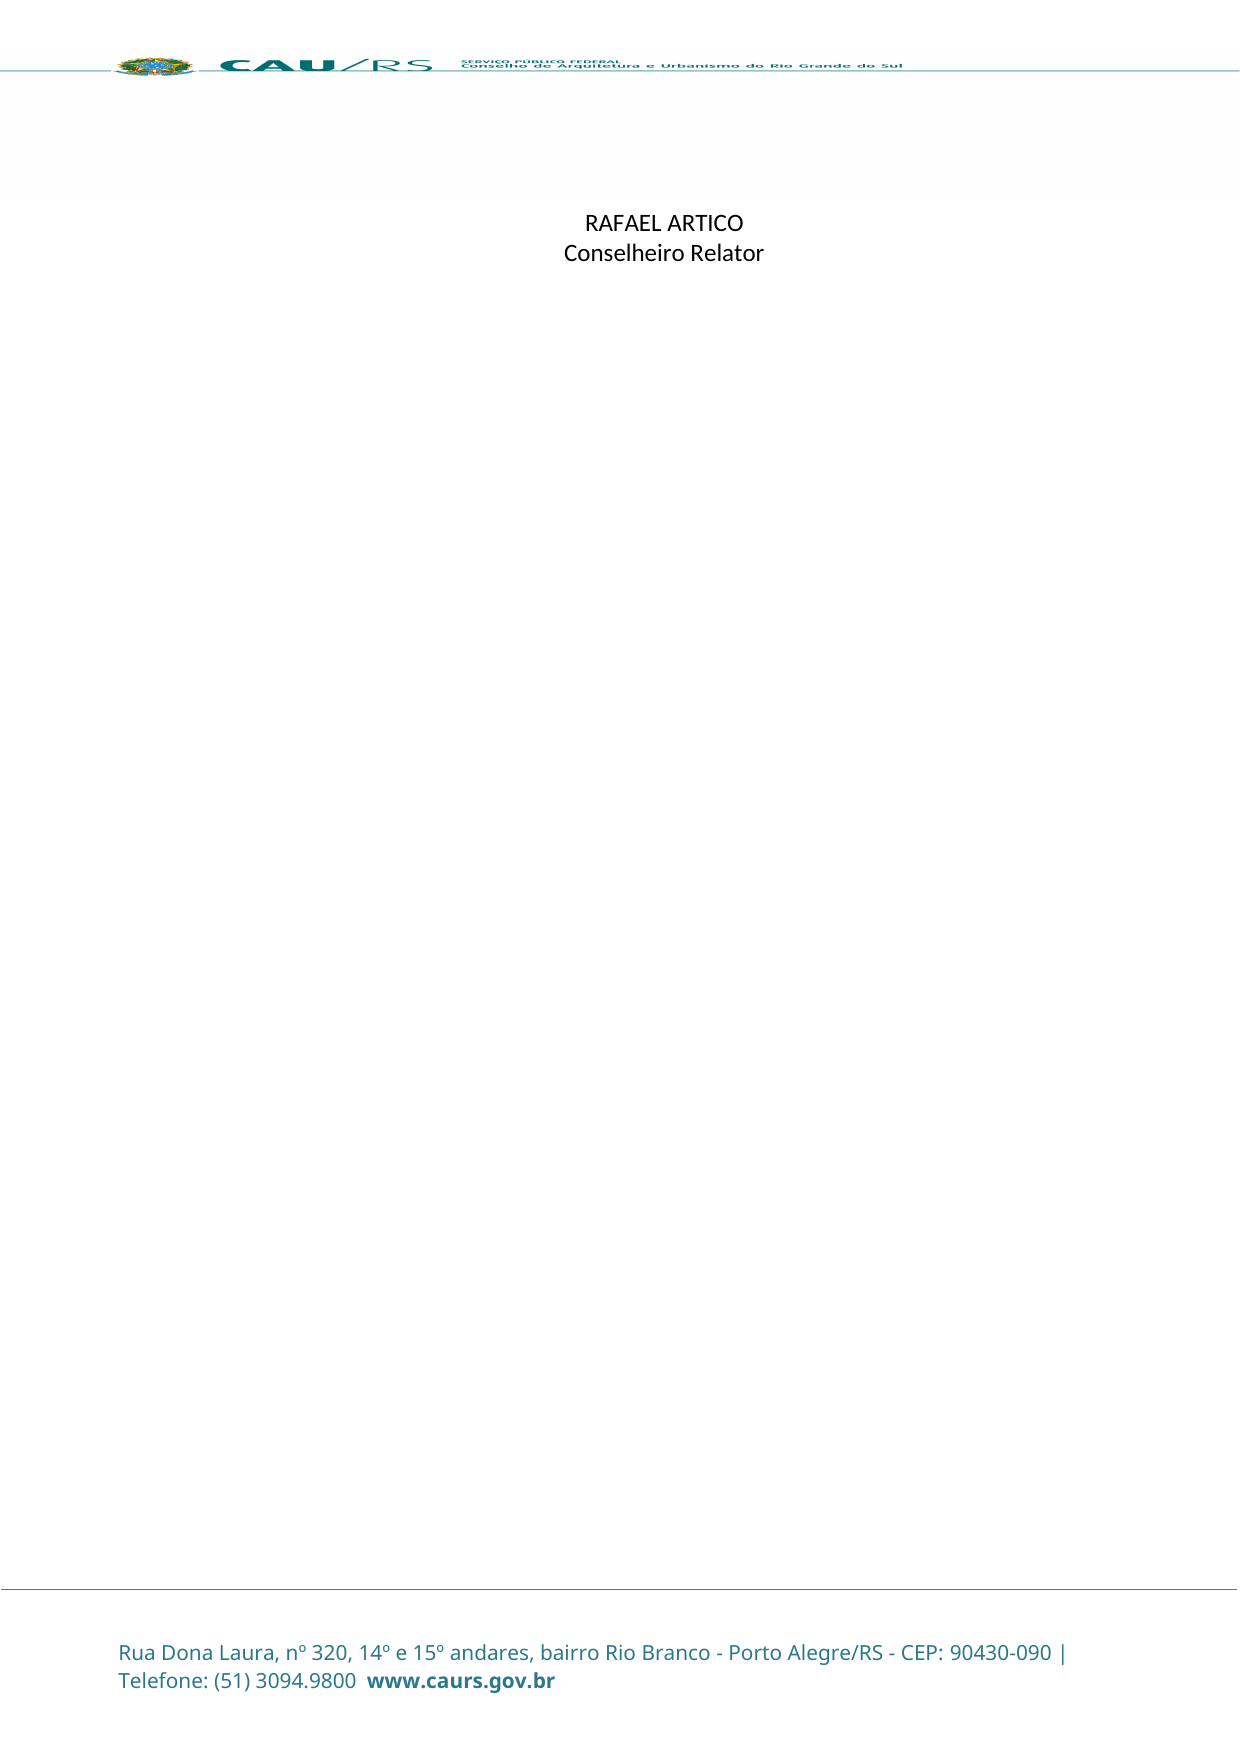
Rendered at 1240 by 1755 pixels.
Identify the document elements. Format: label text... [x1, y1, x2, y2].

text Conselheiro Relator [177, 237, 1151, 268]
text RAFAEL ARTICO [177, 207, 1151, 237]
